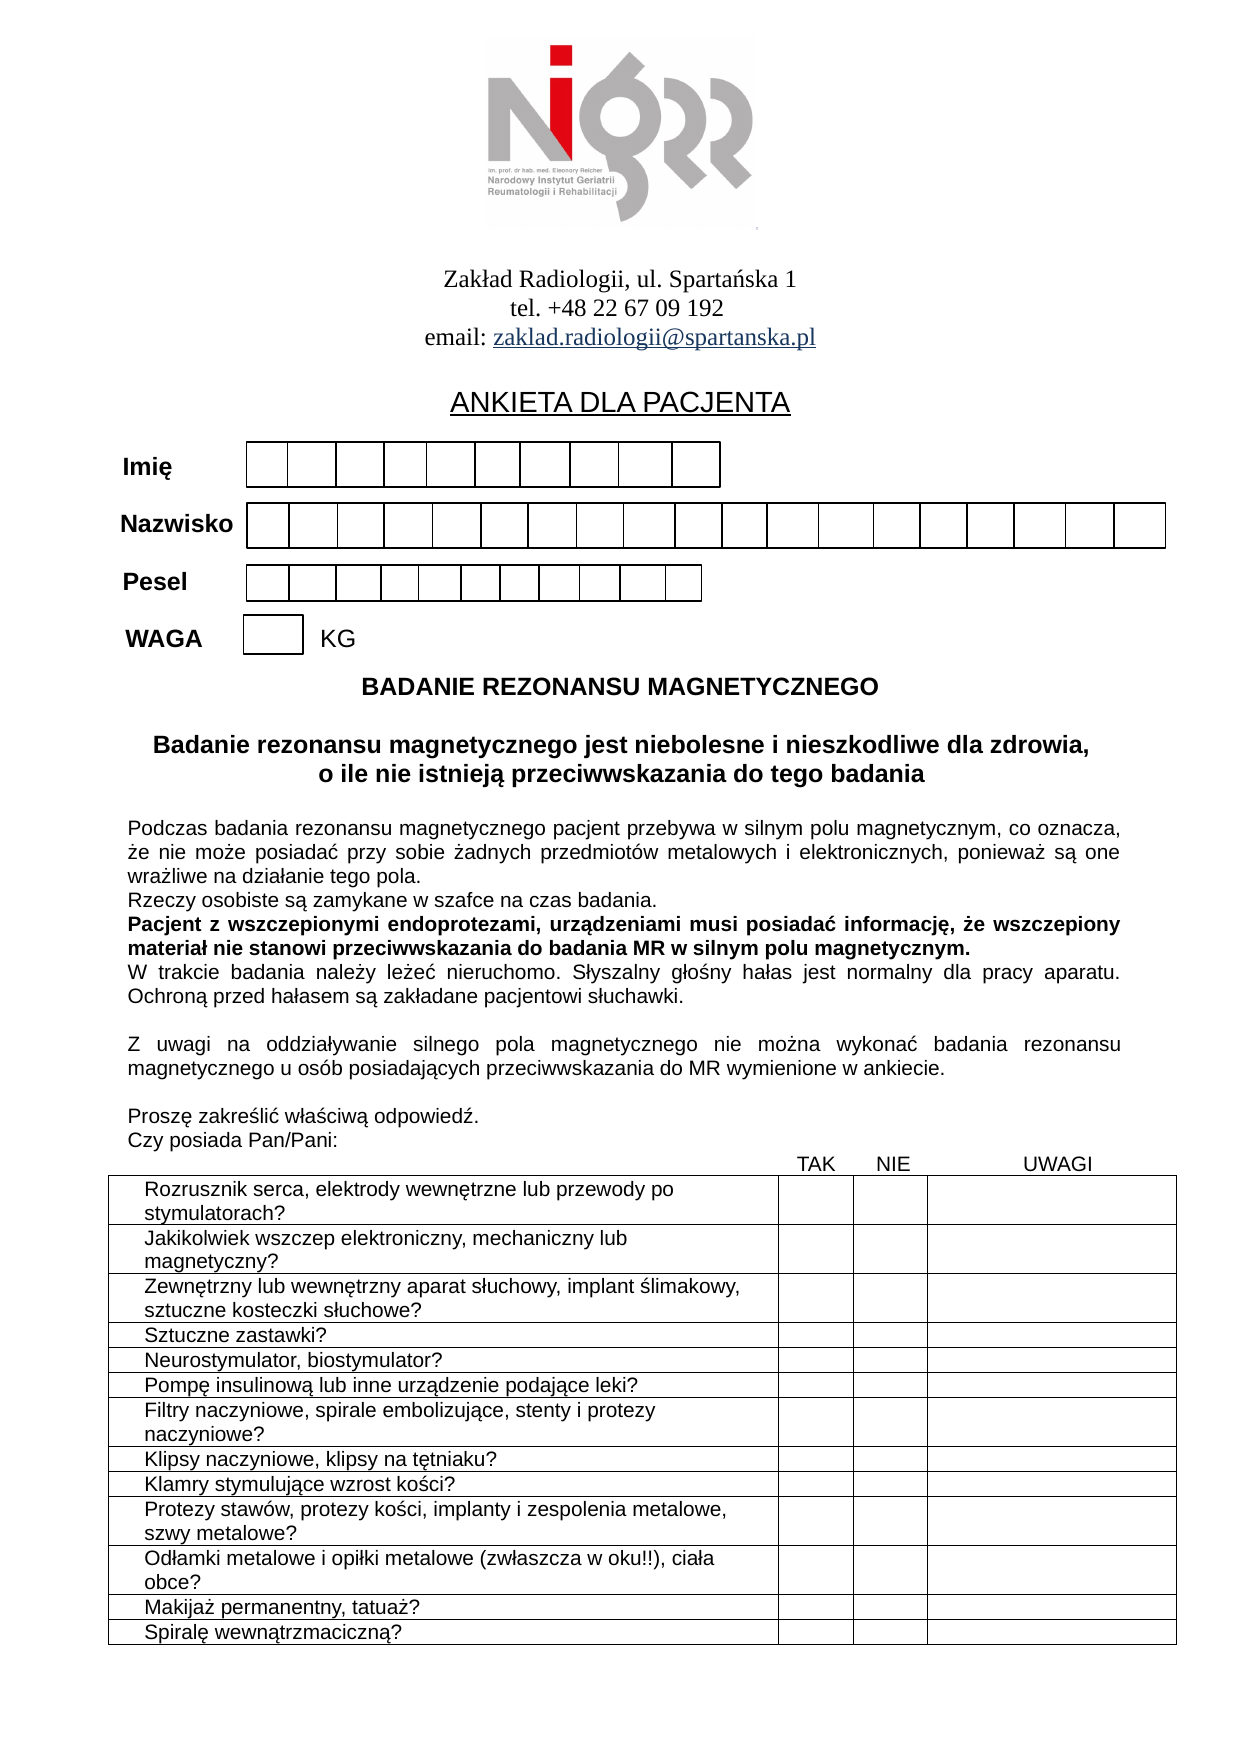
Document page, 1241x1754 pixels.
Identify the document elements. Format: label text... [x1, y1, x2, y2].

text [571, 452, 618, 481]
text [247, 567, 288, 596]
table_cell [928, 1620, 1176, 1644]
text [666, 567, 701, 596]
table_cell Neurostymulator, biostymulator? [109, 1348, 778, 1372]
table_cell [779, 1348, 853, 1372]
table_header Rozrusznik serca, elektrody wewnętrzne lub przewody po stymulatorach? [109, 1176, 778, 1224]
table_cell [854, 1225, 927, 1273]
text [290, 567, 335, 596]
text [337, 452, 383, 481]
table_cell Zewnętrzny lub wewnętrzny aparat słuchowy, implant ślimakowy, sztuczne kosteczki słuchowe? [109, 1274, 778, 1322]
text Kg [304, 624, 1122, 653]
text [482, 509, 527, 538]
text [338, 509, 383, 538]
text [247, 452, 287, 481]
text [476, 452, 519, 481]
text [244, 624, 302, 653]
text Rzeczy osobiste są zamykane w szafce na czas badania. [127, 888, 1122, 912]
table_cell [928, 1274, 1176, 1322]
table_cell [854, 1620, 927, 1644]
text Pacjent z wszczepionymi endoprotezami, urządzeniami musi posiadać informację, że wszczepiony materiał nie stanowi przeciwwskazania do badania MR w silnym polu magnetycznym. [127, 912, 1122, 960]
table_cell [779, 1497, 853, 1545]
text Z uwagi na oddziaływanie silnego pola magnetycznego nie można wykonać badania rezonansu magnetycznego u osób posiadających przeciwwskazania do MR wymienione w ankiecie. [127, 1032, 1122, 1079]
text [819, 509, 873, 538]
table_cell [779, 1472, 853, 1496]
table_cell [779, 1546, 853, 1594]
text [768, 509, 818, 538]
table_cell [854, 1472, 927, 1496]
text o ile nie istnieją przeciwwskazania do tego badania [121, 758, 1122, 787]
table_cell [779, 1620, 853, 1644]
text [721, 452, 1122, 481]
text [385, 509, 432, 538]
table_cell [779, 1398, 853, 1446]
table_cell [779, 1274, 853, 1322]
text [433, 509, 480, 538]
table_cell [779, 1225, 853, 1273]
table_cell [779, 1373, 853, 1397]
table_header [854, 1176, 927, 1224]
table_cell [854, 1546, 927, 1594]
text [288, 452, 335, 481]
table_cell Klipsy naczyniowe, klipsy na tętniaku? [109, 1447, 778, 1471]
table_cell Klamry stymulujące wzrost kości? [109, 1472, 778, 1496]
text [1066, 509, 1113, 538]
text [540, 567, 579, 596]
text [676, 509, 721, 538]
table_cell Makijaż permanentny, tatuaż? [109, 1595, 778, 1619]
text [337, 567, 380, 596]
table_cell [928, 1398, 1176, 1446]
table_cell Pompę insulinową lub inne urządzenie podające leki? [109, 1373, 778, 1397]
text [1015, 509, 1065, 538]
text [521, 452, 569, 481]
text Pesel [81, 567, 246, 596]
table_cell [928, 1348, 1176, 1372]
text [619, 452, 671, 481]
text [723, 509, 766, 538]
text [968, 509, 1013, 538]
table_cell [779, 1323, 853, 1347]
table_cell Jakikolwiek wszczep elektroniczny, mechaniczny lub magnetyczny? [109, 1225, 778, 1273]
table_cell [854, 1323, 927, 1347]
table_cell Filtry naczyniowe, spirale embolizujące, stenty i protezy naczyniowe? [109, 1398, 778, 1446]
text Badanie rezonansu magnetycznego [118, 672, 1122, 730]
table_cell [928, 1323, 1176, 1347]
text [419, 567, 460, 596]
table_cell [928, 1546, 1176, 1594]
text Badanie rezonansu magnetycznego jest niebolesne i nieszkodliwe dla zdrowia, [121, 730, 1122, 758]
text [577, 509, 623, 538]
table_cell [928, 1447, 1176, 1471]
text [874, 509, 919, 538]
text Nazwisko [120, 509, 246, 538]
text Ankieta dla pacjenta [118, 385, 1122, 418]
text Proszę zakreślić właściwą odpowiedź. [127, 1103, 1122, 1127]
table_cell [854, 1373, 927, 1397]
picture [482, 34, 759, 230]
text Podczas badania rezonansu magnetycznego pacjent przebywa w silnym polu magnetycznym, co oznacza, że nie może posiadać przy sobie żadnych przedmiotów metalowych i elektronicznych, ponieważ są one wrażliwe na działanie tego pola. [127, 816, 1122, 888]
table_cell [779, 1447, 853, 1471]
text Czy posiada Pan/Pani: [127, 1127, 1122, 1151]
table_cell [854, 1497, 927, 1545]
table_cell [928, 1595, 1176, 1619]
text [673, 452, 719, 481]
text [621, 567, 665, 596]
text [290, 509, 337, 538]
table_cell [928, 1225, 1176, 1273]
table_cell Odłamki metalowe i opiłki metalowe (zwłaszcza w oku!!), ciała obce? [109, 1546, 778, 1594]
table_cell Protezy stawów, protezy kości, implanty i zespolenia metalowe, szwy metalowe? [109, 1497, 778, 1545]
text [580, 567, 619, 596]
text [427, 452, 474, 481]
text [921, 509, 966, 538]
table_cell Spiralę wewnątrzmaciczną? [109, 1620, 778, 1644]
text [1115, 509, 1122, 538]
table_header Zakład Radiologii, ul. Spartańska 1 tel. +48 22 67 09 192 email: zaklad.radiologii@spartanska.pl [118, 258, 1122, 356]
text [385, 452, 426, 481]
table_cell [854, 1595, 927, 1619]
table_cell [928, 1472, 1176, 1496]
text [624, 509, 674, 538]
text [501, 567, 538, 596]
table_cell [928, 1497, 1176, 1545]
text [382, 567, 418, 596]
table_header [779, 1176, 853, 1224]
table_cell [854, 1398, 927, 1446]
text [529, 509, 576, 538]
text TAK NIE UWAGI [118, 1151, 1122, 1175]
text W trakcie badania należy leżeć nieruchomo. Słyszalny głośny hałas jest normalny dla pracy aparatu. Ochroną przed hałasem są zakładane pacjentowi słuchawki. [127, 960, 1122, 1008]
table_cell [854, 1274, 927, 1322]
table_cell Sztuczne zastawki? [109, 1323, 778, 1347]
text [248, 509, 288, 538]
text Waga [118, 624, 243, 653]
table_cell [854, 1447, 927, 1471]
text [702, 567, 1122, 596]
table_cell [928, 1373, 1176, 1397]
text [462, 567, 499, 596]
text Imię [81, 452, 246, 481]
table_cell [779, 1595, 853, 1619]
table_cell [854, 1348, 927, 1372]
table_header [928, 1176, 1176, 1224]
